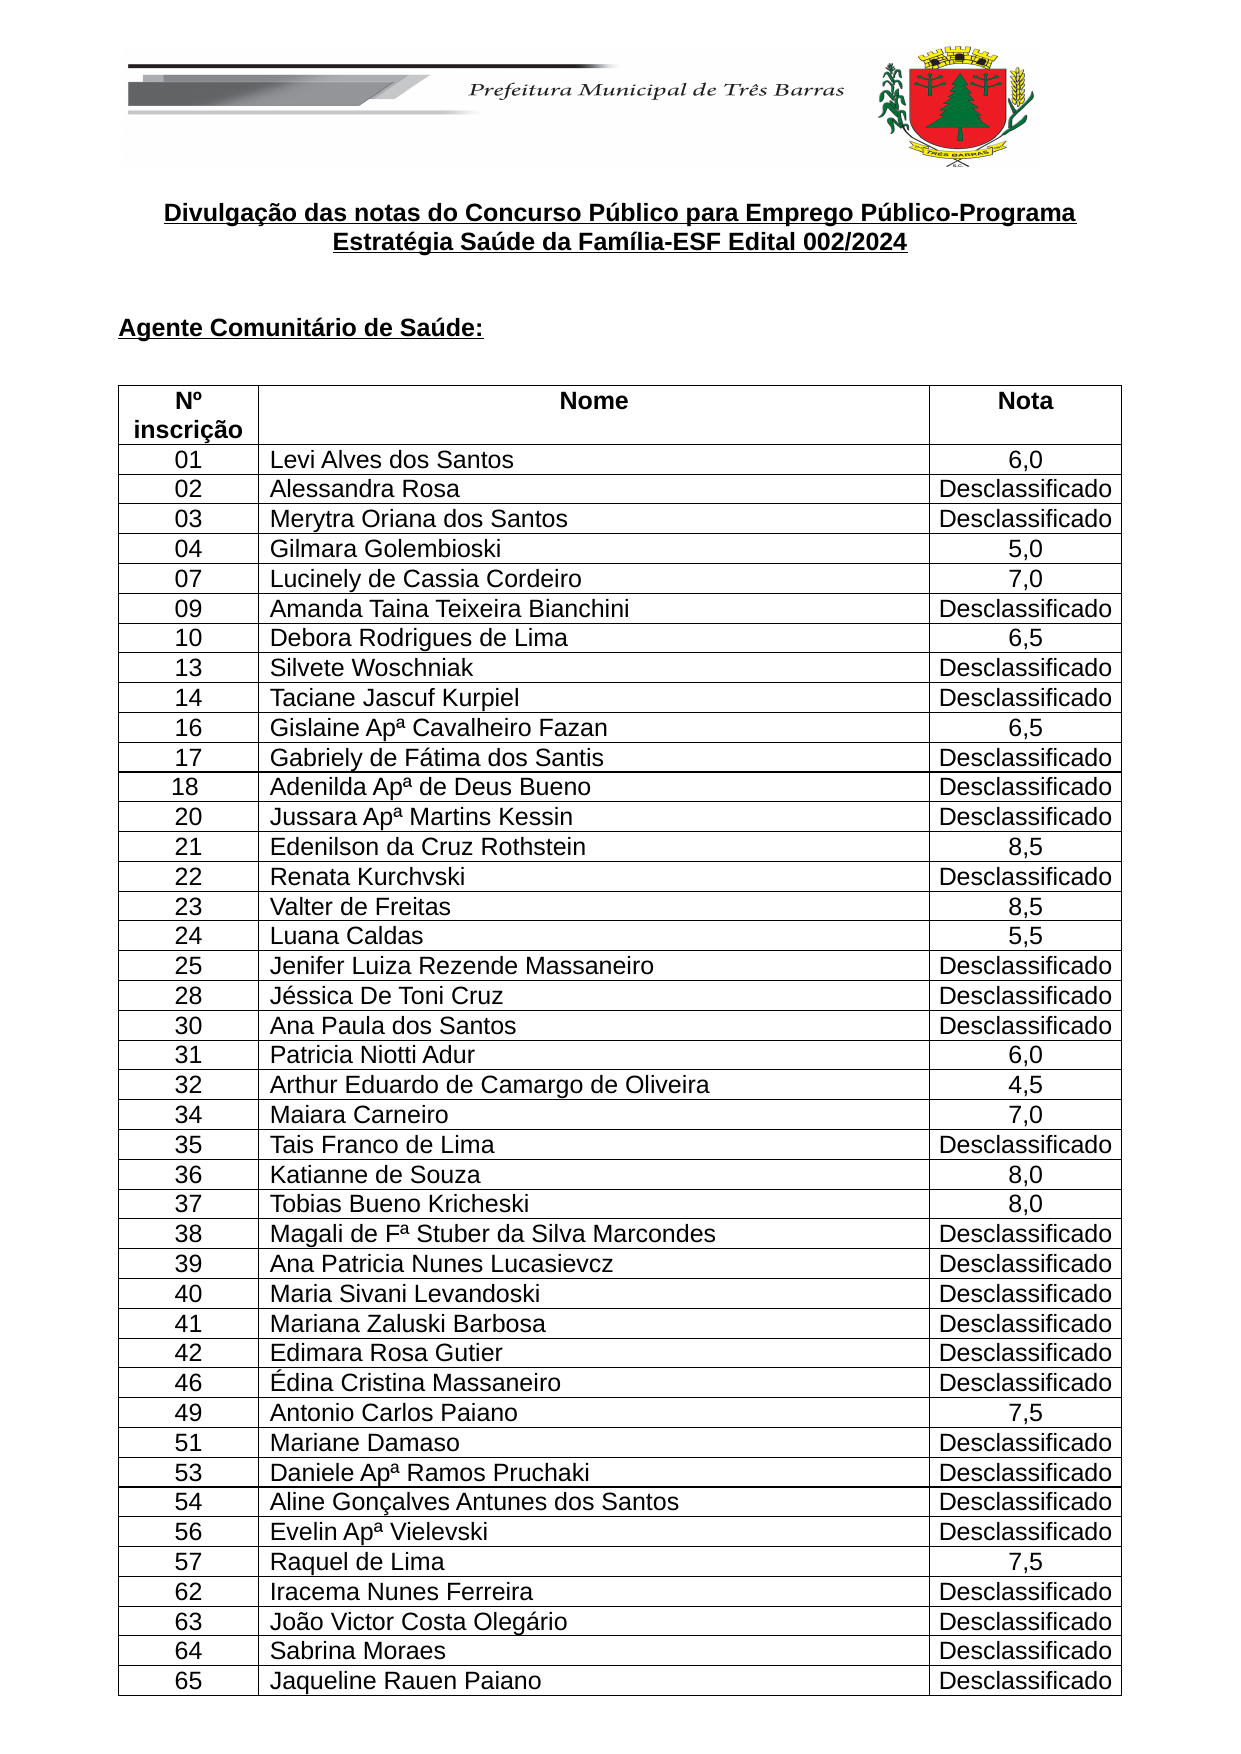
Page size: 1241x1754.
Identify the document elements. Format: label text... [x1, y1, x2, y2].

table_cell Desclassificado [930, 1517, 1121, 1546]
table_cell Katianne de Souza [259, 1160, 929, 1188]
table_cell Édina Cristina Massaneiro [259, 1368, 929, 1397]
table_cell 21 [119, 832, 258, 861]
table_cell 63 [119, 1607, 258, 1635]
table_cell Daniele Apª Ramos Pruchaki [259, 1458, 929, 1486]
table_cell Edenilson da Cruz Rothstein [259, 832, 929, 861]
table_cell Valter de Freitas [259, 892, 929, 920]
table_cell 07 [119, 564, 258, 593]
table_cell Desclassificado [930, 1309, 1121, 1337]
table_header Nº inscrição [119, 386, 258, 444]
text Agente Comunitário de Saúde: [118, 313, 1122, 342]
table_cell 23 [119, 892, 258, 920]
table_cell Arthur Eduardo de Camargo de Oliveira [259, 1070, 929, 1099]
table_cell Adenilda Apª de Deus Bueno [259, 773, 929, 801]
table_cell 64 [119, 1636, 258, 1665]
table_cell 6,5 [930, 713, 1121, 742]
table_cell Raquel de Lima [259, 1547, 929, 1576]
table_cell Sabrina Moraes [259, 1636, 929, 1665]
table_cell Alessandra Rosa [259, 475, 929, 503]
table_cell 16 [119, 713, 258, 742]
table_cell 6,5 [930, 624, 1121, 652]
table_cell 5,5 [930, 921, 1121, 950]
table_cell 54 [119, 1488, 258, 1516]
table_cell Merytra Oriana dos Santos [259, 504, 929, 533]
table_cell 30 [119, 1011, 258, 1039]
table_cell 6,0 [930, 445, 1121, 473]
table_cell Desclassificado [930, 1636, 1121, 1665]
table_cell Desclassificado [930, 1428, 1121, 1457]
table_cell 40 [119, 1279, 258, 1308]
table_cell 8,0 [930, 1190, 1121, 1218]
table_cell Jaqueline Rauen Paiano [259, 1666, 929, 1695]
table_cell 35 [119, 1130, 258, 1159]
table_cell Renata Kurchvski [259, 862, 929, 891]
table_cell Desclassificado [930, 1458, 1121, 1486]
table_cell Desclassificado [930, 1279, 1121, 1308]
table_cell 62 [119, 1577, 258, 1606]
table_cell Desclassificado [930, 1666, 1121, 1695]
table_cell Desclassificado [930, 743, 1121, 771]
table_cell Patricia Niotti Adur [259, 1041, 929, 1069]
table_cell 42 [119, 1339, 258, 1367]
table_cell Lucinely de Cassia Cordeiro [259, 564, 929, 593]
table_cell Desclassificado [930, 1577, 1121, 1606]
table_cell 7,0 [930, 1100, 1121, 1129]
table_cell 22 [119, 862, 258, 891]
table_cell 7,5 [930, 1547, 1121, 1576]
table_cell Maiara Carneiro [259, 1100, 929, 1129]
table_cell 49 [119, 1398, 258, 1427]
text Divulgação das notas do Concurso Público para Emprego Público-Programa Estratégia Saúde da Família-ESF Edital 002/2024 [118, 198, 1122, 256]
table_header Nota [930, 386, 1121, 444]
table_cell Tais Franco de Lima [259, 1130, 929, 1159]
table_header Nome [259, 386, 929, 444]
table_cell Desclassificado [930, 1249, 1121, 1278]
table_cell Desclassificado [930, 1607, 1121, 1635]
table_cell Aline Gonçalves Antunes dos Santos [259, 1488, 929, 1516]
table_cell Desclassificado [930, 1488, 1121, 1516]
table_cell 03 [119, 504, 258, 533]
table_cell Jéssica De Toni Cruz [259, 981, 929, 1010]
table_cell 24 [119, 921, 258, 950]
table_cell Desclassificado [930, 981, 1121, 1010]
table_cell 8,0 [930, 1160, 1121, 1188]
table_cell 65 [119, 1666, 258, 1695]
table_cell Mariane Damaso [259, 1428, 929, 1457]
table_cell 7,0 [930, 564, 1121, 593]
table_cell 04 [119, 534, 258, 563]
table_cell Silvete Woschniak [259, 653, 929, 682]
table_cell 6,0 [930, 1041, 1121, 1069]
table_cell Desclassificado [930, 653, 1121, 682]
table_cell Ana Paula dos Santos [259, 1011, 929, 1039]
table_cell João Victor Costa Olegário [259, 1607, 929, 1635]
table_cell Desclassificado [930, 773, 1121, 801]
table_cell Amanda Taina Teixeira Bianchini [259, 594, 929, 622]
table_cell Desclassificado [930, 1011, 1121, 1039]
table_cell 37 [119, 1190, 258, 1218]
table_cell Gislaine Apª Cavalheiro Fazan [259, 713, 929, 742]
table_cell 02 [119, 475, 258, 503]
table_cell 8,5 [930, 892, 1121, 920]
table_cell Maria Sivani Levandoski [259, 1279, 929, 1308]
table_cell Desclassificado [930, 504, 1121, 533]
table_cell 46 [119, 1368, 258, 1397]
table_cell 51 [119, 1428, 258, 1457]
table_cell 7,5 [930, 1398, 1121, 1427]
table_cell 34 [119, 1100, 258, 1129]
table_cell Desclassificado [930, 951, 1121, 980]
table_cell 10 [119, 624, 258, 652]
table_cell 38 [119, 1219, 258, 1248]
table_cell Desclassificado [930, 862, 1121, 891]
table_cell 57 [119, 1547, 258, 1576]
table_cell 4,5 [930, 1070, 1121, 1099]
table_cell Desclassificado [930, 683, 1121, 712]
table_cell Evelin Apª Vielevski [259, 1517, 929, 1546]
table_cell 36 [119, 1160, 258, 1188]
table_cell Desclassificado [930, 802, 1121, 831]
table_cell Desclassificado [930, 475, 1121, 503]
table_cell 14 [119, 683, 258, 712]
table_cell 28 [119, 981, 258, 1010]
table_cell Jenifer Luiza Rezende Massaneiro [259, 951, 929, 980]
table_cell 39 [119, 1249, 258, 1278]
table_cell 41 [119, 1309, 258, 1337]
table_cell Desclassificado [930, 1339, 1121, 1367]
table_cell 32 [119, 1070, 258, 1099]
table_cell Desclassificado [930, 1368, 1121, 1397]
table_cell 56 [119, 1517, 258, 1546]
table_cell 5,0 [930, 534, 1121, 563]
table_cell Edimara Rosa Gutier [259, 1339, 929, 1367]
table_cell Jussara Apª Martins Kessin [259, 802, 929, 831]
table_cell Gabriely de Fátima dos Santis [259, 743, 929, 771]
table_cell Antonio Carlos Paiano [259, 1398, 929, 1427]
table_cell Mariana Zaluski Barbosa [259, 1309, 929, 1337]
table_cell Magali de Fª Stuber da Silva Marcondes [259, 1219, 929, 1248]
table_cell 8,5 [930, 832, 1121, 861]
table_cell 20 [119, 802, 258, 831]
table_cell 01 [119, 445, 258, 473]
table_cell Iracema Nunes Ferreira [259, 1577, 929, 1606]
table_cell 18 [119, 773, 258, 801]
table_cell Desclassificado [930, 1130, 1121, 1159]
table_cell Taciane Jascuf Kurpiel [259, 683, 929, 712]
table_cell Debora Rodrigues de Lima [259, 624, 929, 652]
table_cell Levi Alves dos Santos [259, 445, 929, 473]
table_cell 13 [119, 653, 258, 682]
table_cell 25 [119, 951, 258, 980]
table_cell 17 [119, 743, 258, 771]
table_cell Ana Patricia Nunes Lucasievcz [259, 1249, 929, 1278]
table_cell Gilmara Golembioski [259, 534, 929, 563]
table_cell Desclassificado [930, 594, 1121, 622]
table_cell Desclassificado [930, 1219, 1121, 1248]
table_cell Tobias Bueno Kricheski [259, 1190, 929, 1218]
table_cell 53 [119, 1458, 258, 1486]
table_cell 31 [119, 1041, 258, 1069]
table_cell Luana Caldas [259, 921, 929, 950]
table_cell 09 [119, 594, 258, 622]
